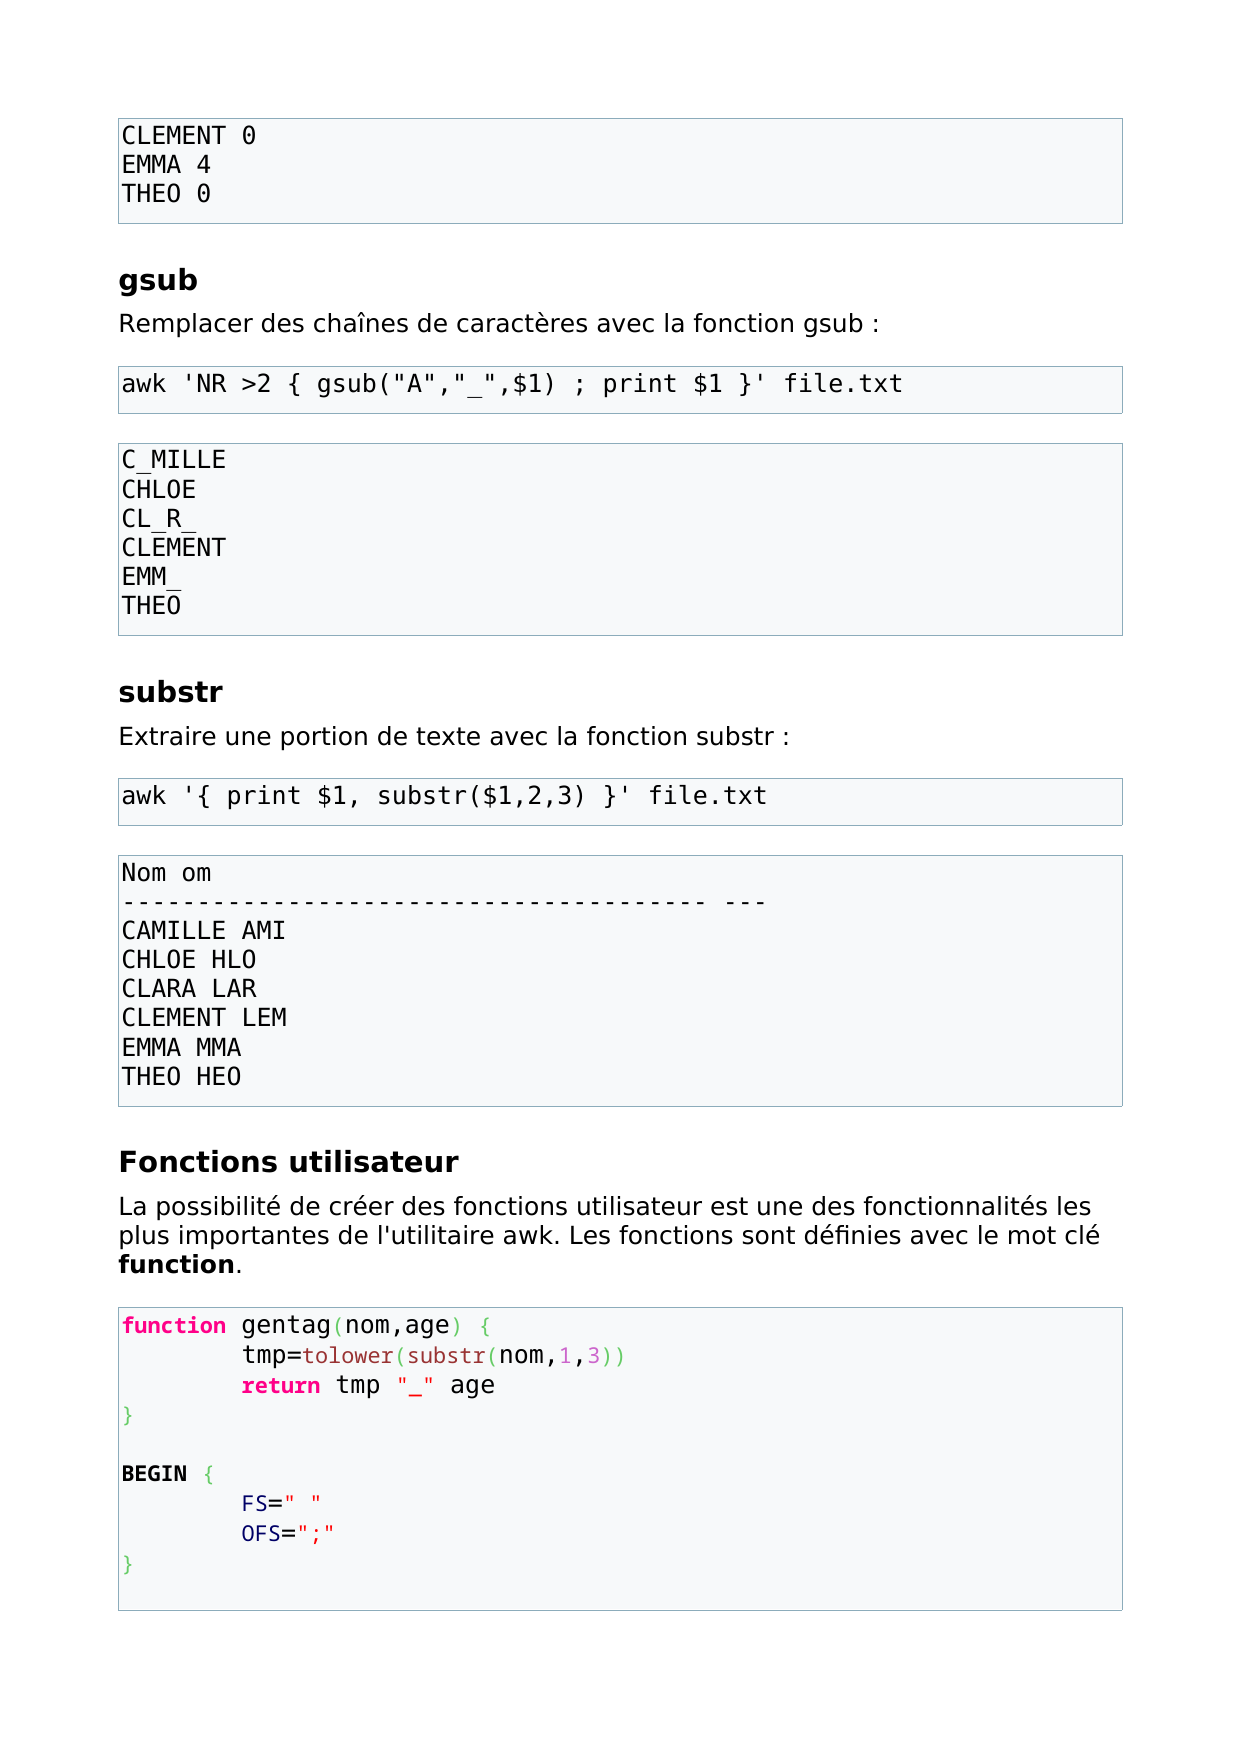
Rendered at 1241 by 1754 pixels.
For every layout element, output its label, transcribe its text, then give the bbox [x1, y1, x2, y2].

table_header awk 'NR >2 { gsub("A","_",$1) ; print $1 }' file.txt [119, 367, 1122, 413]
table_header function gentag(nom,age) { tmp=tolower(substr(nom,1,3)) return tmp "_" age } BEGIN { FS=" " OFS=";" } [119, 1308, 1122, 1609]
subtitle substr [118, 675, 1122, 709]
table_header C_MILLE CHLOE CL_R_ CLEMENT EMM_ THEO [119, 444, 1122, 635]
table_header CLEMENT 0 EMMA 4 THEO 0 [119, 119, 1122, 223]
text Extraire une portion de texte avec la fonction substr : [118, 722, 1122, 751]
subtitle gsub [118, 263, 1122, 297]
table_header Nom om --------------------------------------- --- CAMILLE AMI CHLOE HLO CLARA LAR CLEMENT LEM EMMA MMA THEO HEO [119, 856, 1122, 1106]
text La possibilité de créer des fonctions utilisateur est une des fonctionnalités les plus importantes de l'utilitaire awk. Les fonctions sont définies avec le mot clé function. [118, 1192, 1122, 1280]
table_header awk '{ print $1, substr($1,2,3) }' file.txt [119, 779, 1122, 825]
text Remplacer des chaînes de caractères avec la fonction gsub : [118, 310, 1122, 339]
subtitle Fonctions utilisateur [118, 1146, 1122, 1180]
